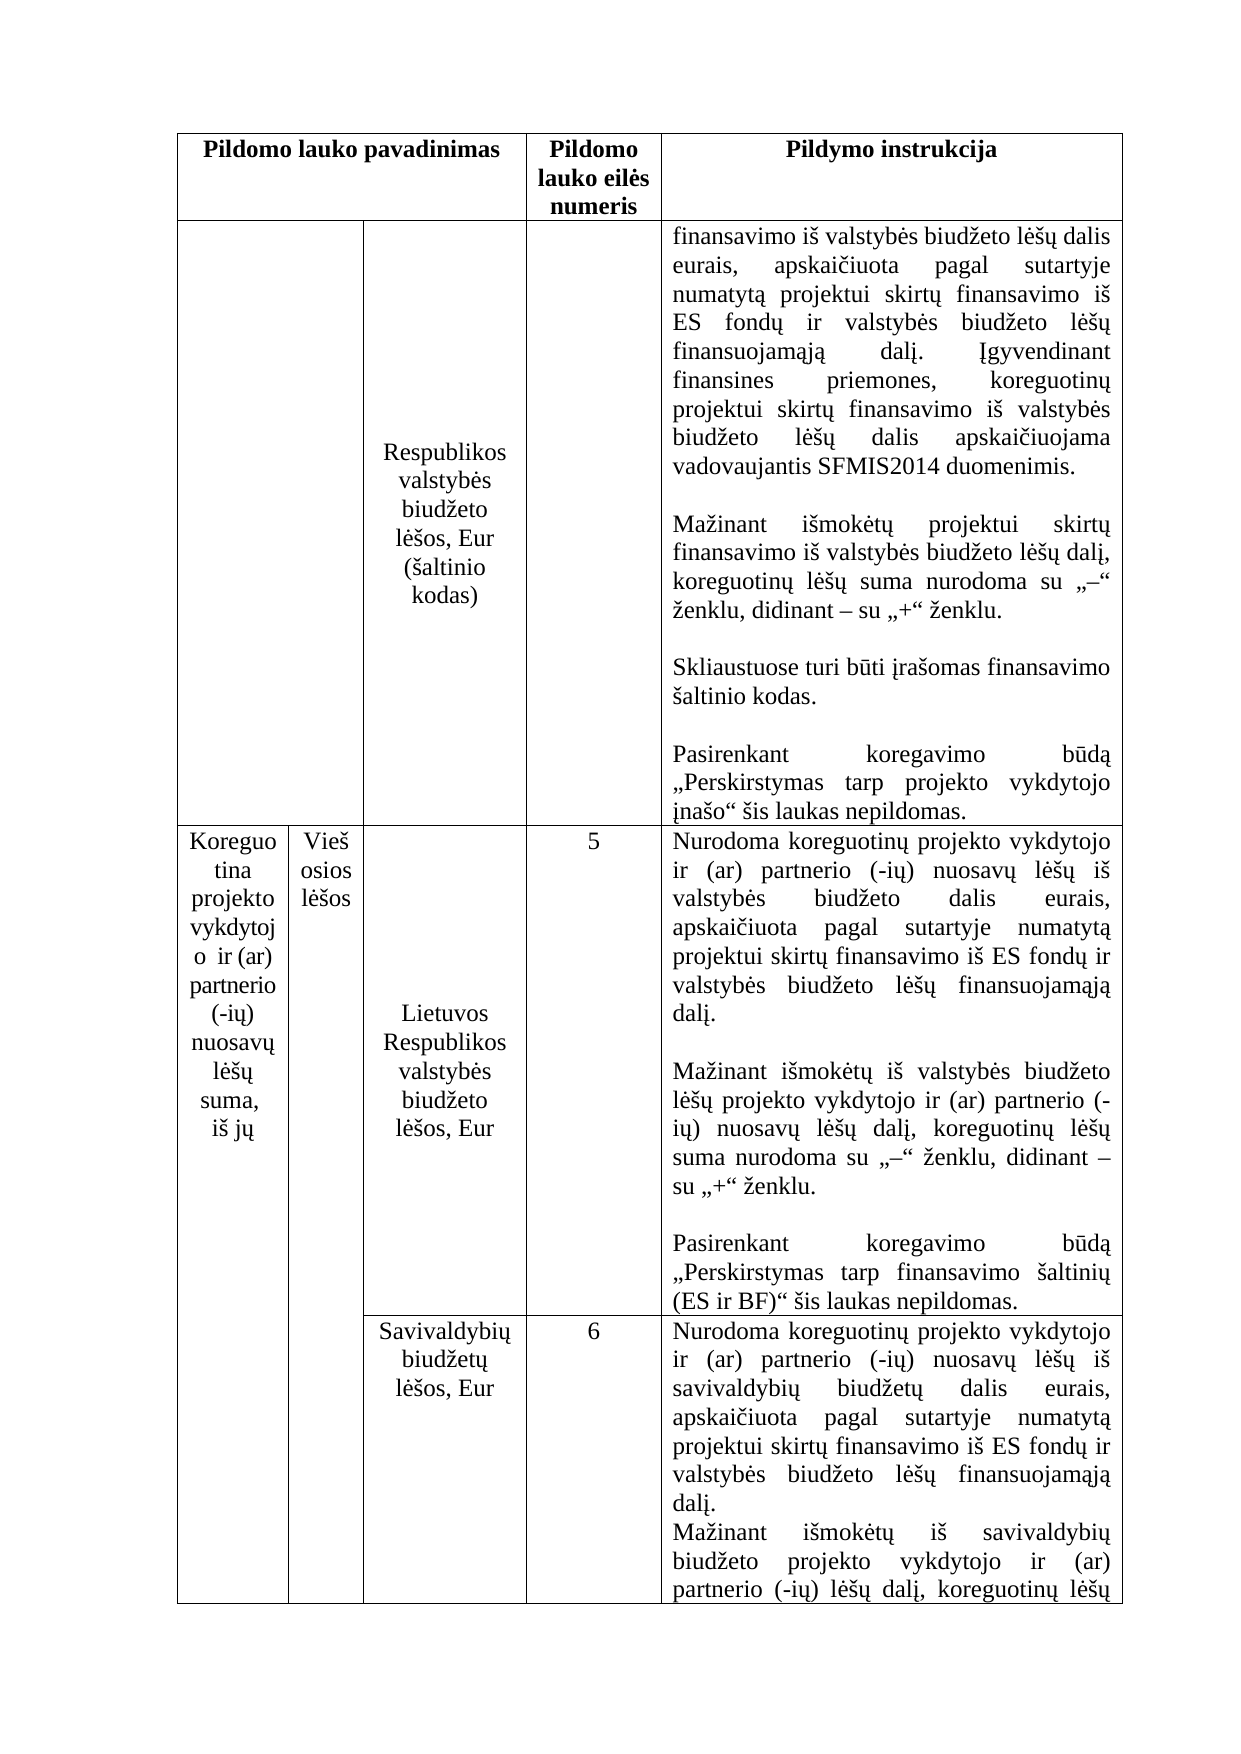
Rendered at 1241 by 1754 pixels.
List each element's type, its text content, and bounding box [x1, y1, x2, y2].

table_cell Nurodoma koreguotinų projekto vykdytojo ir (ar) partnerio (-ių) nuosavų lėšų iš savivaldybių biudžetų dalis eurais, apskaičiuota pagal sutartyje numatytą projektui skirtų finansavimo iš ES fondų ir valstybės biudžeto lėšų finansuojamąją dalį. Mažinant išmokėtų iš savivaldybių biudžeto projekto vykdytojo ir (ar) partnerio (-ių) lėšų dalį, koreguotinų lėšų [662, 1316, 1122, 1603]
table_cell Lietuvos Respublikos valstybės biudžeto lėšos, Eur [364, 826, 526, 1315]
table_header Pildomo lauko pavadinimas [178, 134, 526, 220]
table_cell 5 [527, 826, 661, 1315]
table_cell [178, 221, 363, 825]
table_cell Koreguotina projekto vykdytojo ir (ar) partnerio (-ių) nuosavų lėšų suma, iš jų [178, 826, 288, 1603]
table_cell 6 [527, 1316, 661, 1603]
table_cell Nurodoma koreguotinų projekto vykdytojo ir (ar) partnerio (-ių) nuosavų lėšų iš valstybės biudžeto dalis eurais, apskaičiuota pagal sutartyje numatytą projektui skirtų finansavimo iš ES fondų ir valstybės biudžeto lėšų finansuojamąją dalį. Mažinant išmokėtų iš valstybės biudžeto lėšų projekto vykdytojo ir (ar) partnerio (-ių) nuosavų lėšų dalį, koreguotinų lėšų suma nurodoma su „–“ ženklu, didinant – su „+“ ženklu. Pasirenkant koregavimo būdą „Perskirstymas tarp finansavimo šaltinių (ES ir BF)“ šis laukas nepildomas. [662, 826, 1122, 1315]
table_cell Viešosios lėšos [289, 826, 363, 1603]
table_cell finansavimo iš valstybės biudžeto lėšų dalis eurais, apskaičiuota pagal sutartyje numatytą projektui skirtų finansavimo iš ES fondų ir valstybės biudžeto lėšų finansuojamąją dalį. Įgyvendinant finansines priemones, koreguotinų projektui skirtų finansavimo iš valstybės biudžeto lėšų dalis apskaičiuojama vadovaujantis SFMIS2014 duomenimis. Mažinant išmokėtų projektui skirtų finansavimo iš valstybės biudžeto lėšų dalį, koreguotinų lėšų suma nurodoma su „–“ ženklu, didinant – su „+“ ženklu. Skliaustuose turi būti įrašomas finansavimo šaltinio kodas. Pasirenkant koregavimo būdą „Perskirstymas tarp projekto vykdytojo įnašo“ šis laukas nepildomas. [662, 221, 1122, 825]
table_cell Savivaldybių biudžetų lėšos, Eur [364, 1316, 526, 1603]
table_header Pildomo lauko eilės numeris [527, 134, 661, 220]
table_cell Respublikos valstybės biudžeto lėšos, Eur (šaltinio kodas) [364, 221, 526, 825]
table_cell [527, 221, 661, 825]
table_header Pildymo instrukcija [662, 134, 1122, 220]
